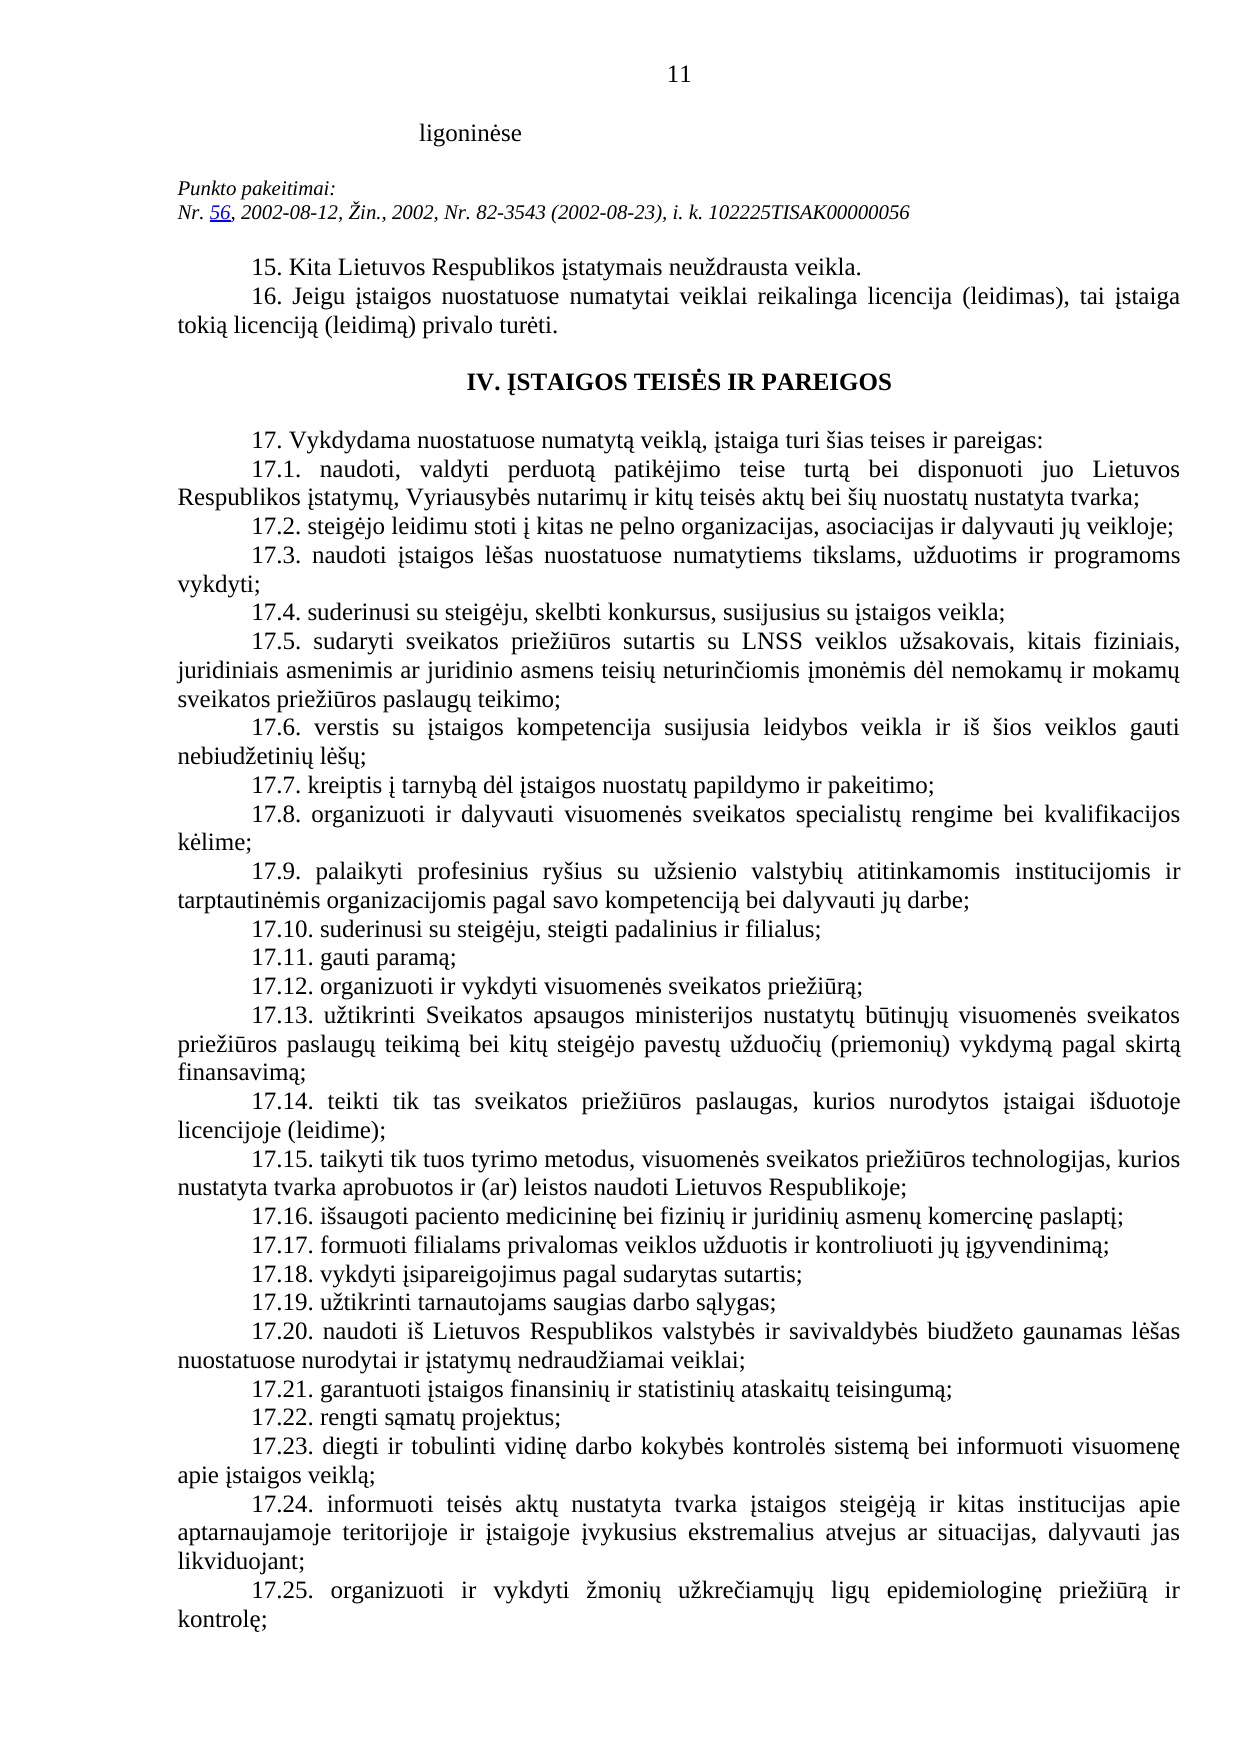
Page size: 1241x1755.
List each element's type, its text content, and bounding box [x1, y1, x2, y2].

text 17. Vykdydama nuostatuose numatytą veiklą, įstaiga turi šias teises ir pareigas: [177, 425, 1181, 454]
text 17.7. kreiptis į tarnybą dėl įstaigos nuostatų papildymo ir pakeitimo; [177, 770, 1181, 799]
text 17.3. naudoti įstaigos lėšas nuostatuose numatytiems tikslams, užduotims ir programoms vykdyti; [177, 540, 1181, 597]
text 17.4. suderinusi su steigėju, skelbti konkursus, susijusius su įstaigos veikla; [177, 597, 1181, 626]
text 17.9. palaikyti profesinius ryšius su užsienio valstybių atitinkamomis institucijomis ir tarptautinėmis organizacijomis pagal savo kompetenciją bei dalyvauti jų darbe; [177, 856, 1181, 914]
text Nr. 56, 2002-08-12, Žin., 2002, Nr. 82-3543 (2002-08-23), i. k. 102225TISAK00000056 [177, 200, 1181, 224]
text 17.13. užtikrinti Sveikatos apsaugos ministerijos nustatytų būtinųjų visuomenės sveikatos priežiūros paslaugų teikimą bei kitų steigėjo pavestų užduočių (priemonių) vykdymą pagal skirtą finansavimą; [177, 1000, 1181, 1086]
text 17.16. išsaugoti paciento medicininę bei fizinių ir juridinių asmenų komercinę paslaptį; [177, 1201, 1181, 1230]
text Punkto pakeitimai: [177, 176, 1181, 200]
text 17.2. steigėjo leidimu stoti į kitas ne pelno organizacijas, asociacijas ir dalyvauti jų veikloje; [177, 511, 1181, 540]
text 17.8. organizuoti ir dalyvauti visuomenės sveikatos specialistų rengime bei kvalifikacijos kėlime; [177, 799, 1181, 856]
text 17.18. vykdyti įsipareigojimus pagal sudarytas sutartis; [177, 1259, 1181, 1287]
text 17.21. garantuoti įstaigos finansinių ir statistinių ataskaitų teisingumą; [177, 1374, 1181, 1402]
text 17.1. naudoti, valdyti perduotą patikėjimo teise turtą bei disponuoti juo Lietuvos Respublikos įstatymų, Vyriausybės nutarimų ir kitų teisės aktų bei šių nuostatų nustatyta tvarka; [177, 454, 1181, 511]
text 17.12. organizuoti ir vykdyti visuomenės sveikatos priežiūrą; [177, 971, 1181, 1000]
text 17.24. informuoti teisės aktų nustatyta tvarka įstaigos steigėją ir kitas institucijas apie aptarnaujamoje teritorijoje ir įstaigoje įvykusius ekstremalius atvejus ar situacijas, dalyvauti jas likviduojant; [177, 1489, 1181, 1575]
text 16. Jeigu įstaigos nuostatuose numatytai veiklai reikalinga licencija (leidimas), tai įstaiga tokią licenciją (leidimą) privalo turėti. [177, 281, 1181, 339]
text 15. Kita Lietuvos Respublikos įstatymais neuždrausta veikla. [177, 252, 1181, 281]
text 17.25. organizuoti ir vykdyti žmonių užkrečiamųjų ligų epidemiologinę priežiūrą ir kontrolę; [177, 1575, 1181, 1632]
text 17.23. diegti ir tobulinti vidinę darbo kokybės kontrolės sistemą bei informuoti visuomenę apie įstaigos veiklą; [177, 1431, 1181, 1489]
text 17.6. verstis su įstaigos kompetencija susijusia leidybos veikla ir iš šios veiklos gauti nebiudžetinių lėšų; [177, 712, 1181, 770]
text 17.20. naudoti iš Lietuvos Respublikos valstybės ir savivaldybės biudžeto gaunamas lėšas nuostatuose nurodytai ir įstatymų nedraudžiamai veiklai; [177, 1316, 1181, 1374]
table_cell [177, 118, 408, 147]
text 17.11. gauti paramą; [177, 942, 1181, 971]
text 17.14. teikti tik tas sveikatos priežiūros paslaugas, kurios nurodytos įstaigai išduotoje licencijoje (leidime); [177, 1086, 1181, 1144]
text IV. ĮSTAIGOS TEISĖS IR PAREIGOS [177, 367, 1181, 396]
text 17.17. formuoti filialams privalomas veiklos užduotis ir kontroliuoti jų įgyvendinimą; [177, 1230, 1181, 1259]
text 17.10. suderinusi su steigėju, steigti padalinius ir filialus; [177, 914, 1181, 942]
text 17.22. rengti sąmatų projektus; [177, 1402, 1181, 1431]
text 17.19. užtikrinti tarnautojams saugias darbo sąlygas; [177, 1287, 1181, 1316]
table_cell ligoninėse [408, 118, 1181, 147]
text 17.15. taikyti tik tuos tyrimo metodus, visuomenės sveikatos priežiūros technologijas, kurios nustatyta tvarka aprobuotos ir (ar) leistos naudoti Lietuvos Respublikoje; [177, 1144, 1181, 1201]
text 17.5. sudaryti sveikatos priežiūros sutartis su LNSS veiklos užsakovais, kitais fiziniais, juridiniais asmenimis ar juridinio asmens teisių neturinčiomis įmonėmis dėl nemokamų ir mokamų sveikatos priežiūros paslaugų teikimo; [177, 626, 1181, 712]
